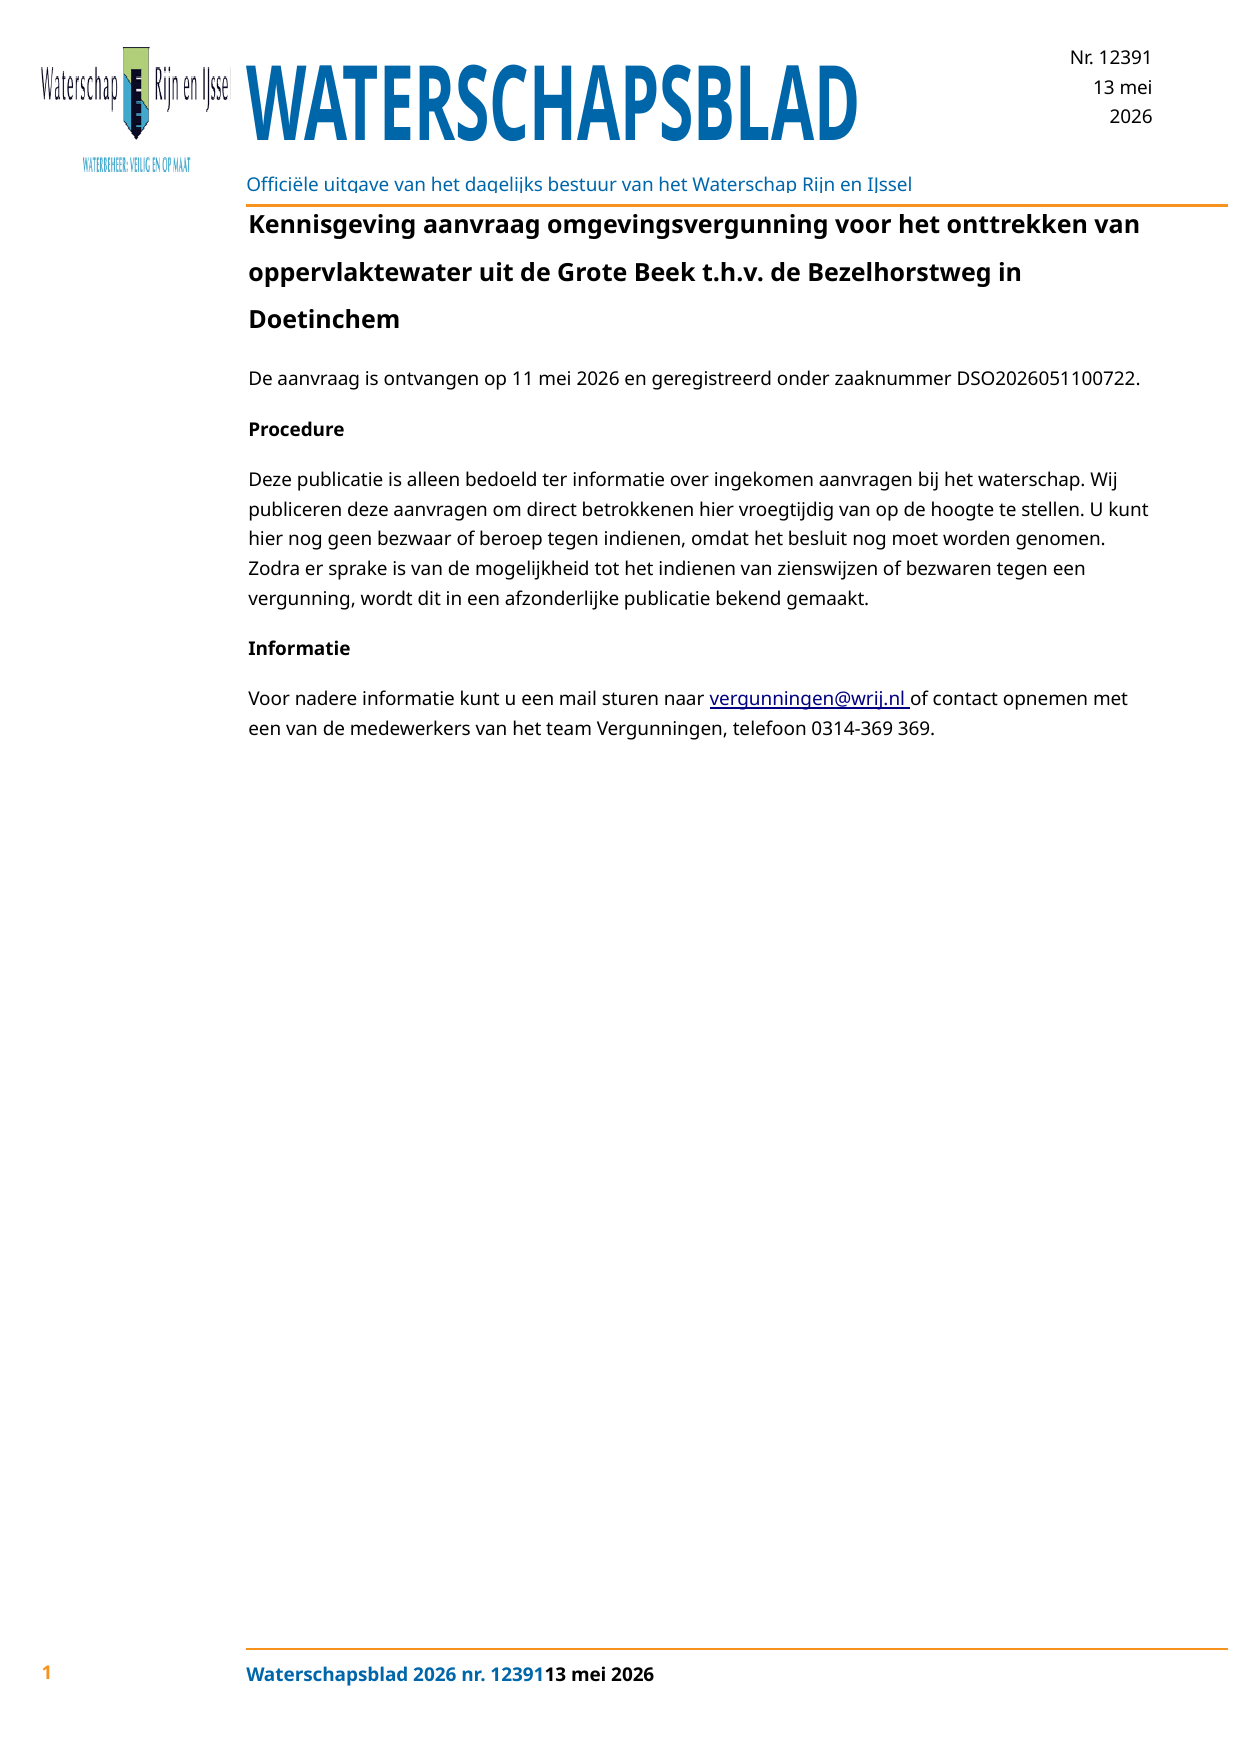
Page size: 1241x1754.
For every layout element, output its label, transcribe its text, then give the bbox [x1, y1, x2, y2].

text Kennisgeving aanvraag omgevingsvergunning voor het onttrekken van oppervlaktewater uit de Grote Beek t.h.v. de Bezelhorstweg in Doetinchem [248, 207, 1152, 336]
text Voor nadere informatie kunt u een mail sturen naar vergunningen@wrij.nl of contact opnemen met een van de medewerkers van het team Vergunningen, telefoon 0314-369 369. [248, 686, 1152, 741]
text De aanvraag is ontvangen op 11 mei 2026 en geregistreerd onder zaaknummer DSO2026051100722. [248, 366, 1152, 391]
picture [41, 47, 231, 172]
text Deze publicatie is alleen bedoeld ter informatie over ingekomen aanvragen bij het waterschap. Wij publiceren deze aanvragen om direct betrokkenen hier vroegtijdig van op de hoogte te stellen. U kunt hier nog geen bezwaar of beroep tegen indienen, omdat het besluit nog moet worden genomen. Zodra er sprake is van de mogelijkheid tot het indienen van zienswijzen of bezwaren tegen een vergunning, wordt dit in een afzonderlijke publicatie bekend gemaakt. [248, 466, 1152, 610]
text Procedure [248, 416, 1152, 442]
text Informatie [248, 635, 1152, 661]
